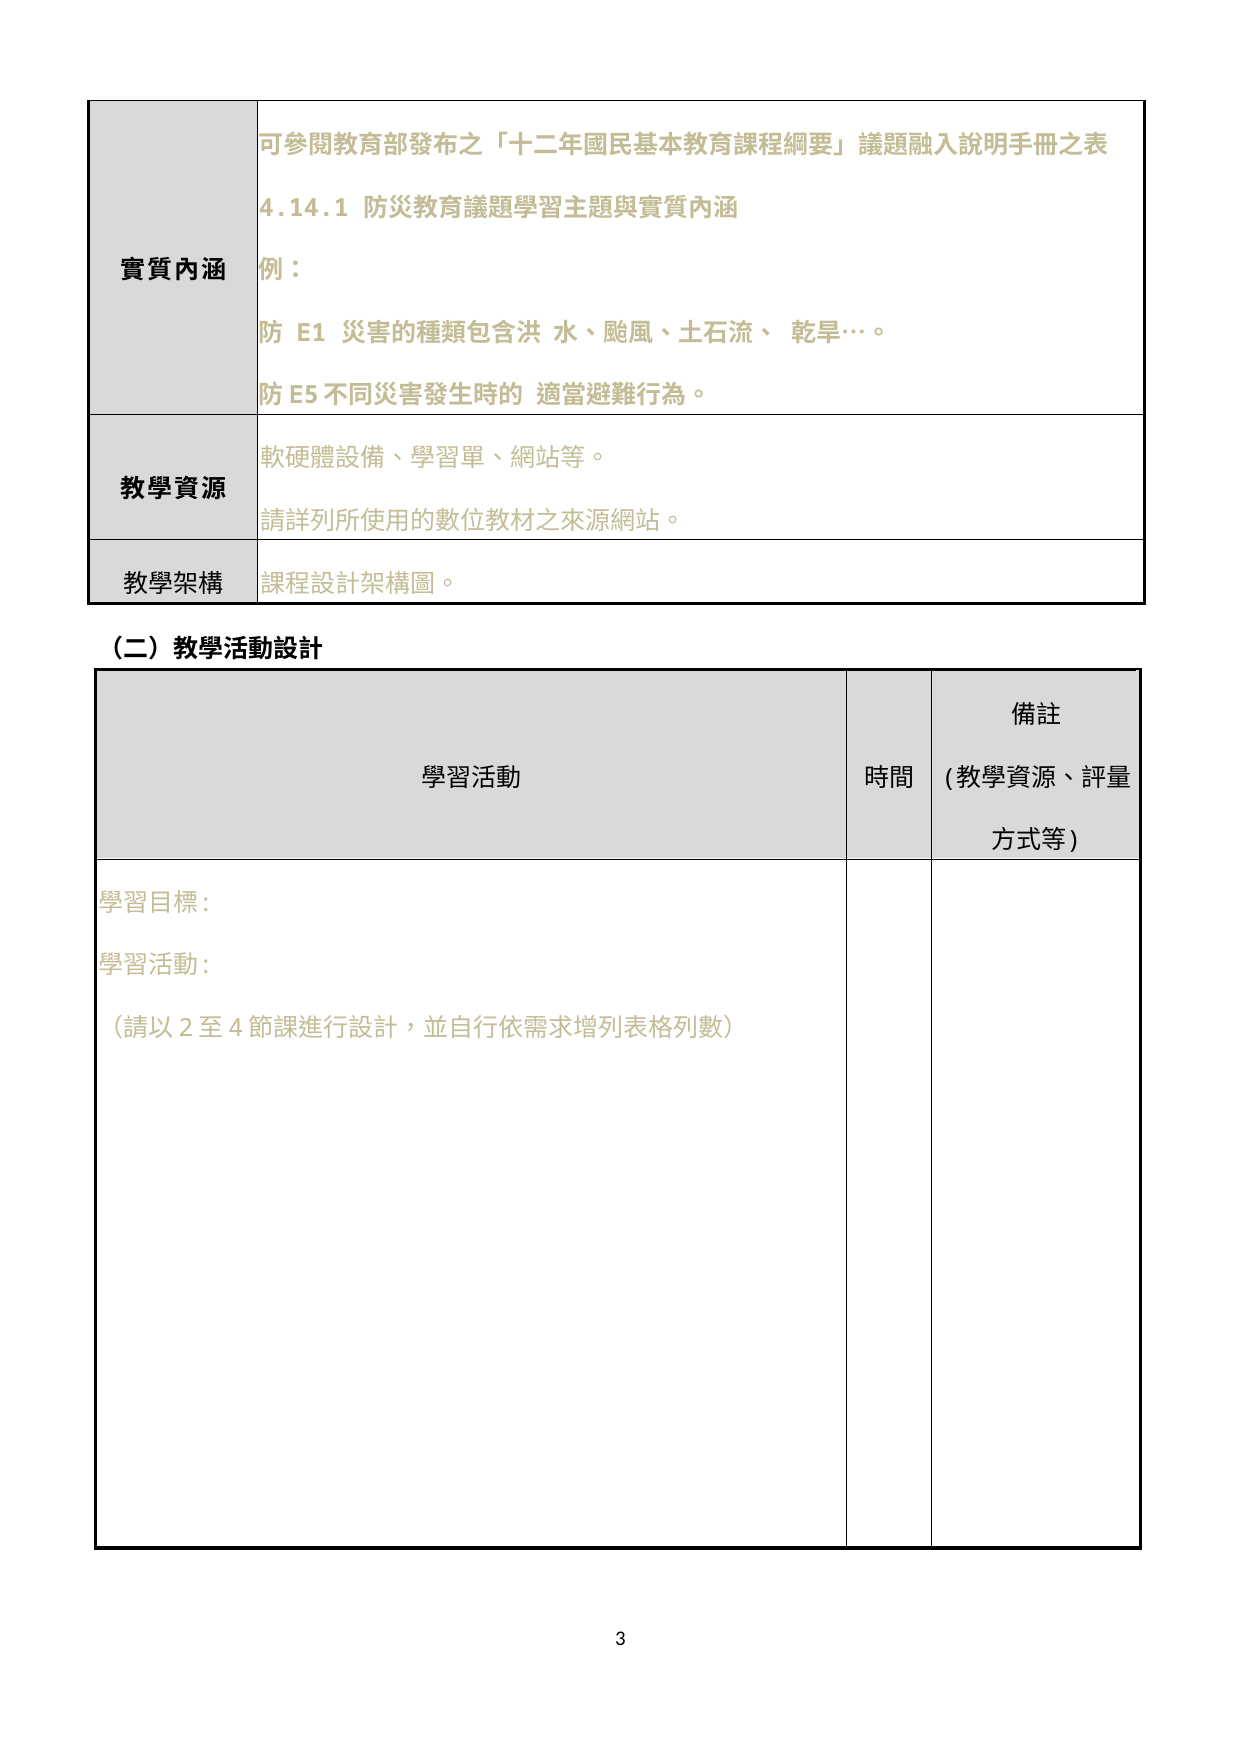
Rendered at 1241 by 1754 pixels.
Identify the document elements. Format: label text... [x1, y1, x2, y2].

table_cell [89, 605, 95, 668]
table_cell [1145, 602, 1152, 668]
table_cell 實質內涵 [90, 101, 257, 414]
table_cell [89, 668, 94, 858]
table_cell [1146, 414, 1152, 539]
table_cell 時間 [847, 671, 931, 858]
table_cell [932, 860, 1139, 1546]
table_cell [1136, 605, 1140, 668]
table_cell （二）教學活動設計 [95, 605, 1136, 668]
table_cell 學習活動 [97, 671, 846, 858]
table_cell [847, 860, 931, 1546]
table_cell 備註 (教學資源、評量方式等) [932, 670, 1139, 858]
table_cell 教學架構 [90, 540, 257, 602]
table_cell [1146, 539, 1152, 602]
table_cell 軟硬體設備、學習單、網站等。 請詳列所使用的數位教材之來源網站。 [258, 415, 1143, 539]
table_cell [1145, 668, 1152, 858]
table_cell [1140, 605, 1145, 668]
table_cell 學習目標: 學習活動: （請以2至4節課進行設計，並自行依需求增列表格列數） [97, 860, 846, 1546]
table_cell [89, 859, 94, 1546]
table_cell 課程設計架構圖。 [258, 540, 1143, 602]
table_cell 可參閱教育部發布之「十二年國民基本教育課程綱要」議題融入說明手冊之表4.14.1 防災教育議題學習主題與實質內涵 例： 防 E1 災害的種類包含洪 水、颱風、土石流、 乾旱…。 防E5不同災害發生時的 適當避難行為。 [258, 101, 1143, 414]
table_cell [1146, 100, 1152, 414]
table_cell 教學資源 [90, 415, 257, 539]
table_cell [1145, 859, 1152, 1546]
